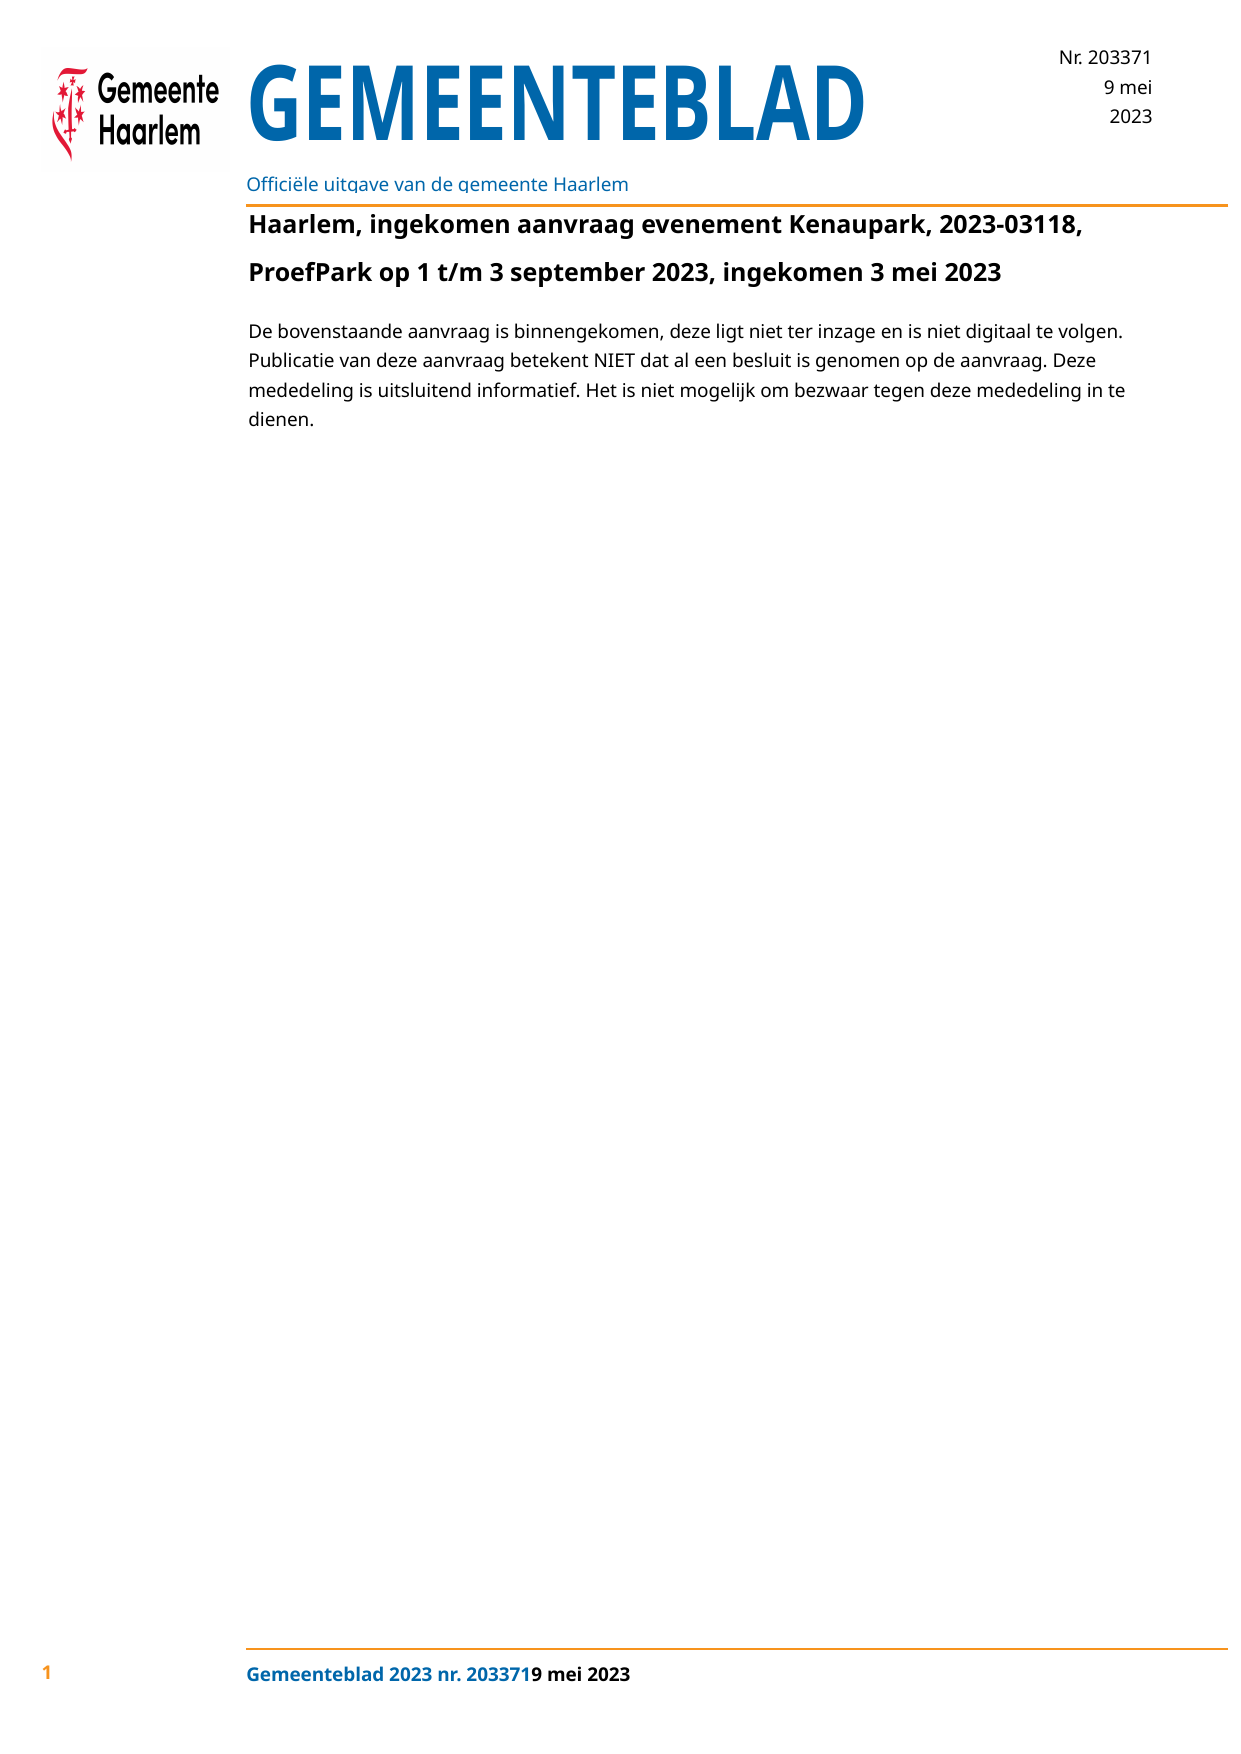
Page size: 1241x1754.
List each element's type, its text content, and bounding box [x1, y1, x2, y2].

text De bovenstaande aanvraag is binnengekomen, deze ligt niet ter inzage en is niet digitaal te volgen. Publicatie van deze aanvraag betekent NIET dat al een besluit is genomen op de aanvraag. Deze mededeling is uitsluitend informatief. Het is niet mogelijk om bezwaar tegen deze mededeling in te dienen. [248, 318, 1152, 432]
picture [41, 47, 231, 172]
text Haarlem, ingekomen aanvraag evenement Kenaupark, 2023-03118, ProefPark op 1 t/m 3 september 2023, ingekomen 3 mei 2023 [248, 207, 1152, 288]
